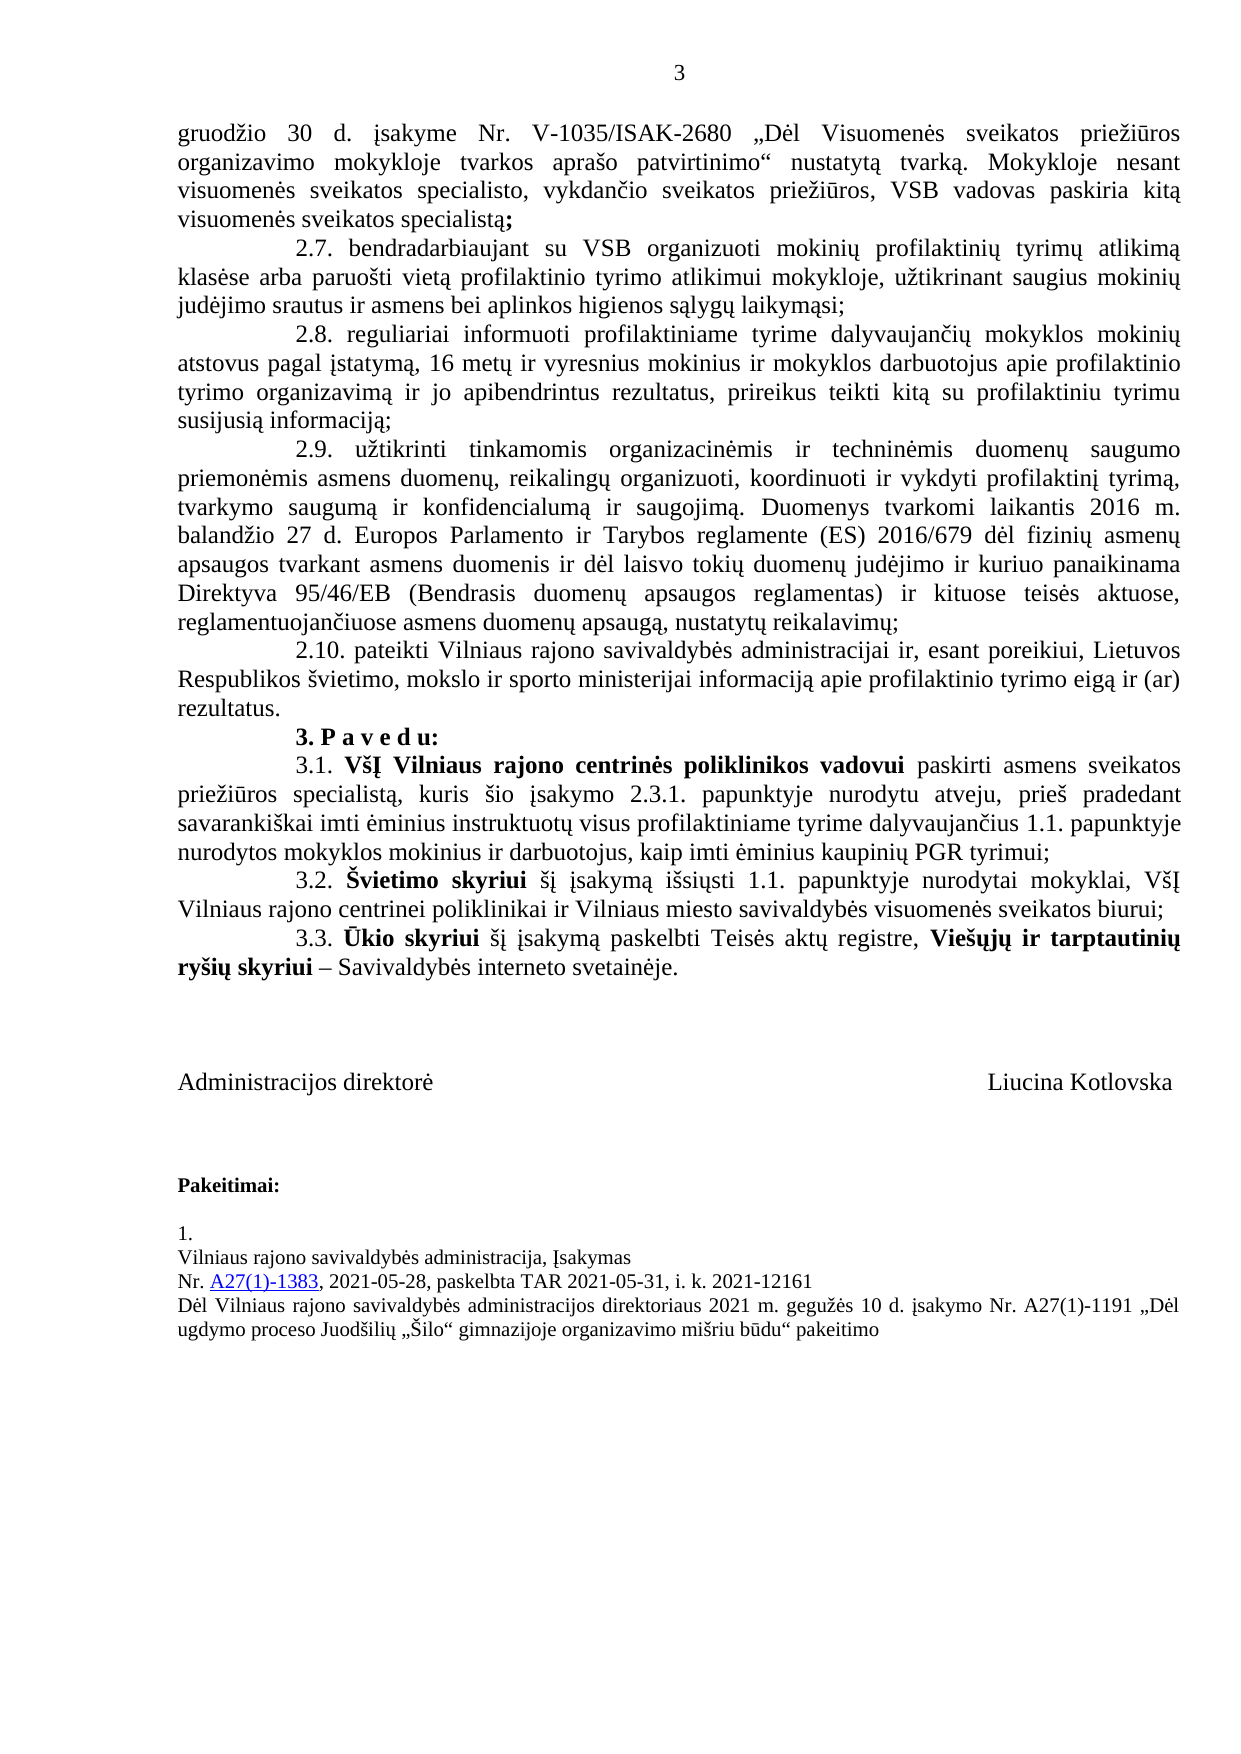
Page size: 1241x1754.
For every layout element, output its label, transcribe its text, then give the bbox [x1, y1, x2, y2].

text 2.10. pateikti Vilniaus rajono savivaldybės administracijai ir, esant poreikiui, Lietuvos Respublikos švietimo, mokslo ir sporto ministerijai informaciją apie profilaktinio tyrimo eigą ir (ar) rezultatus. [177, 636, 1181, 722]
text 3. P a v e d u: [177, 722, 1181, 751]
text Pakeitimai: [177, 1172, 1181, 1197]
text Dėl Vilniaus rajono savivaldybės administracijos direktoriaus 2021 m. gegužės 10 d. įsakymo Nr. A27(1)-1191 „Dėl ugdymo proceso Juodšilių „Šilo“ gimnazijoje organizavimo mišriu būdu“ pakeitimo [177, 1293, 1181, 1341]
text Administracijos direktorė Liucina Kotlovska [177, 1067, 1181, 1096]
text 3.1. VšĮ Vilniaus rajono centrinės poliklinikos vadovui paskirti asmens sveikatos priežiūros specialistą, kuris šio įsakymo 2.3.1. papunktyje nurodytu atveju, prieš pradedant savarankiškai imti ėminius instruktuotų visus profilaktiniame tyrime dalyvaujančius 1.1. papunktyje nurodytos mokyklos mokinius ir darbuotojus, kaip imti ėminius kaupinių PGR tyrimui; [177, 751, 1181, 866]
text Nr. A27(1)-1383, 2021-05-28, paskelbta TAR 2021-05-31, i. k. 2021-12161 [177, 1269, 1181, 1293]
text 3.2. Švietimo skyriui šį įsakymą išsiųsti 1.1. papunktyje nurodytai mokyklai, VšĮ Vilniaus rajono centrinei poliklinikai ir Vilniaus miesto savivaldybės visuomenės sveikatos biurui; [177, 866, 1181, 923]
text 2.8. reguliariai informuoti profilaktiniame tyrime dalyvaujančių mokyklos mokinių atstovus pagal įstatymą, 16 metų ir vyresnius mokinius ir mokyklos darbuotojus apie profilaktinio tyrimo organizavimą ir jo apibendrintus rezultatus, prireikus teikti kitą su profilaktiniu tyrimu susijusią informaciją; [177, 319, 1181, 434]
text 1. [177, 1221, 1181, 1245]
text 2.9. užtikrinti tinkamomis organizacinėmis ir techninėmis duomenų saugumo priemonėmis asmens duomenų, reikalingų organizuoti, koordinuoti ir vykdyti profilaktinį tyrimą, tvarkymo saugumą ir konfidencialumą ir saugojimą. Duomenys tvarkomi laikantis 2016 m. balandžio 27 d. Europos Parlamento ir Tarybos reglamente (ES) 2016/679 dėl fizinių asmenų apsaugos tvarkant asmens duomenis ir dėl laisvo tokių duomenų judėjimo ir kuriuo panaikinama Direktyva 95/46/EB (Bendrasis duomenų apsaugos reglamentas) ir kituose teisės aktuose, reglamentuojančiuose asmens duomenų apsaugą, nustatytų reikalavimų; [177, 434, 1181, 636]
text gruodžio 30 d. įsakyme Nr. V-1035/ISAK-2680 „Dėl Visuomenės sveikatos priežiūros organizavimo mokykloje tvarkos aprašo patvirtinimo“ nustatytą tvarką. Mokykloje nesant visuomenės sveikatos specialisto, vykdančio sveikatos priežiūros, VSB vadovas paskiria kitą visuomenės sveikatos specialistą; [177, 118, 1181, 233]
text 3.3. Ūkio skyriui šį įsakymą paskelbti Teisės aktų registre, Viešųjų ir tarptautinių ryšių skyriui – Savivaldybės interneto svetainėje. [177, 923, 1181, 981]
text 2.7. bendradarbiaujant su VSB organizuoti mokinių profilaktinių tyrimų atlikimą klasėse arba paruošti vietą profilaktinio tyrimo atlikimui mokykloje, užtikrinant saugius mokinių judėjimo srautus ir asmens bei aplinkos higienos sąlygų laikymąsi; [177, 233, 1181, 319]
text Vilniaus rajono savivaldybės administracija, Įsakymas [177, 1245, 1181, 1269]
